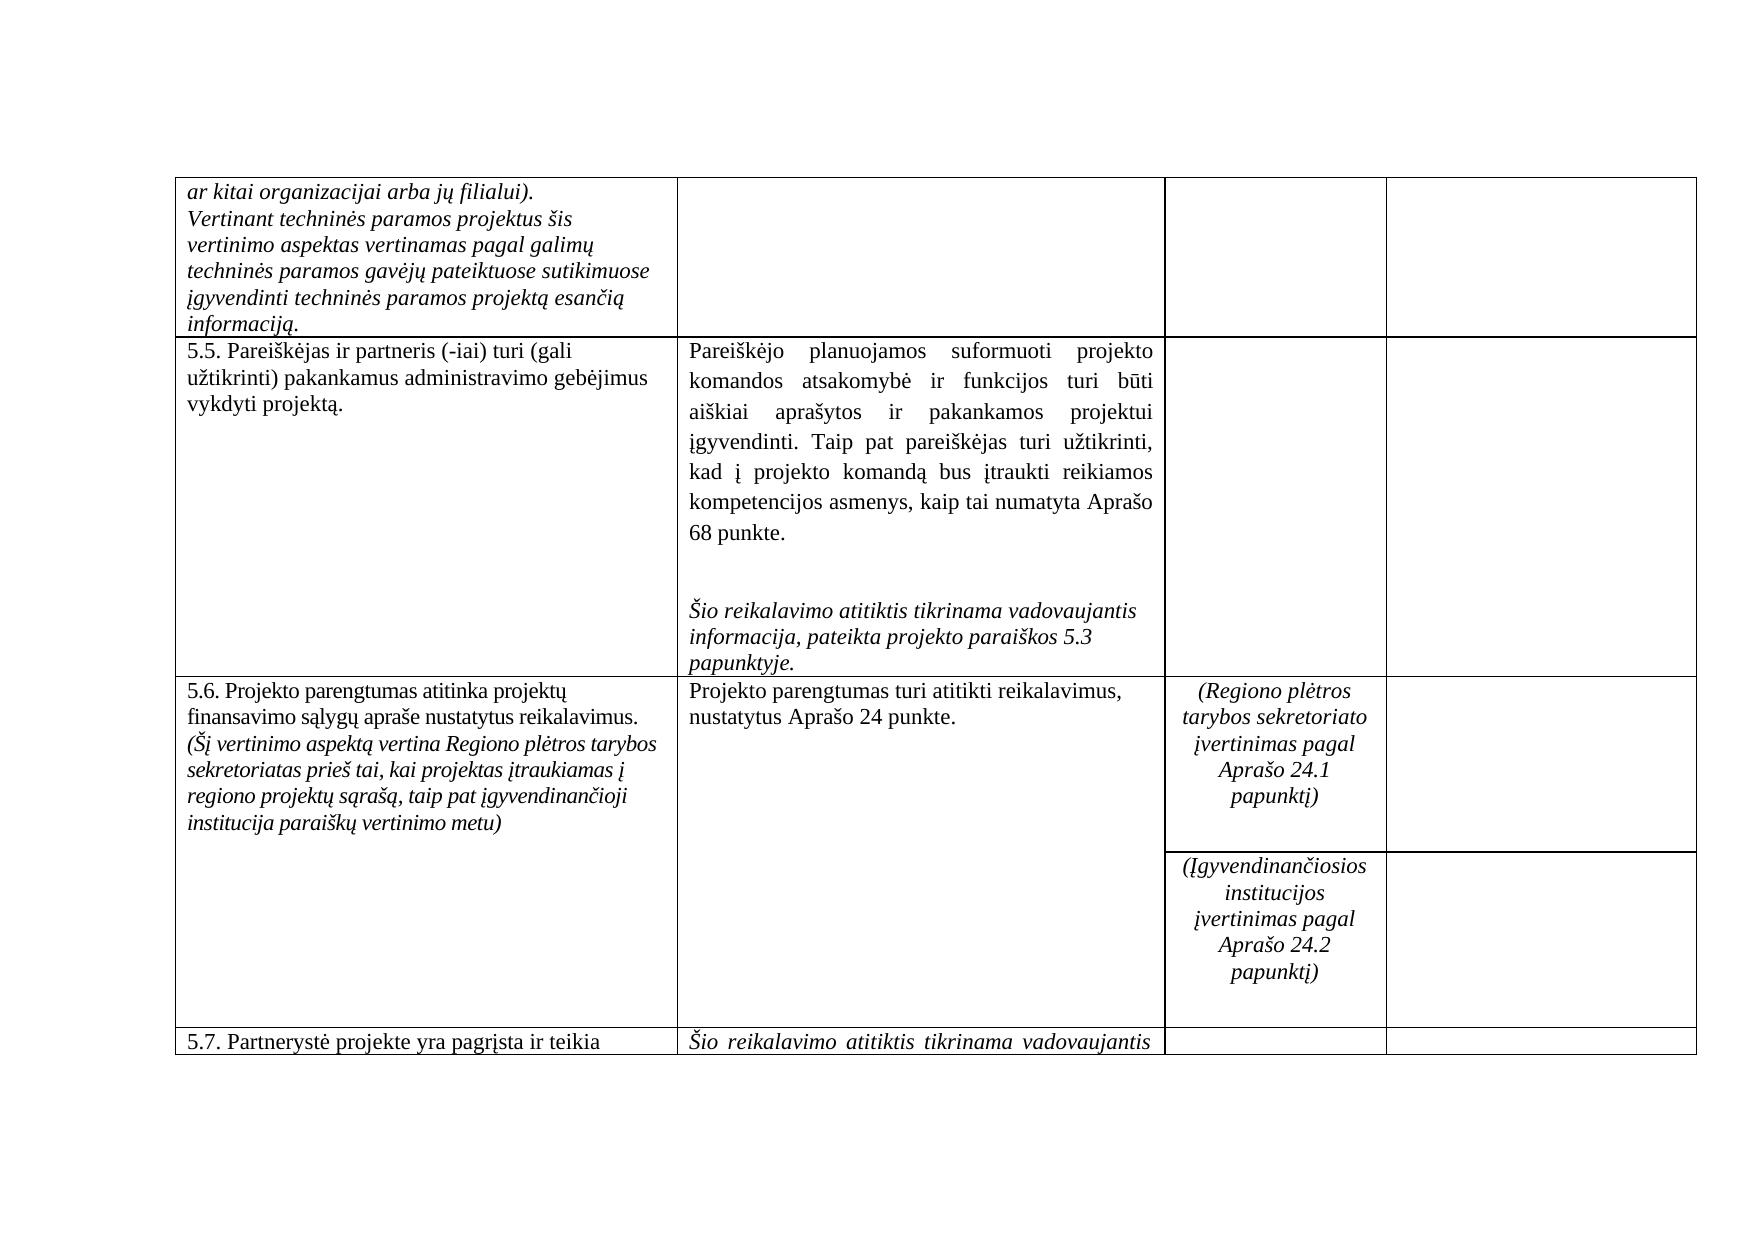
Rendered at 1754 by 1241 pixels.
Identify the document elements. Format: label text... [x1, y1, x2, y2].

table_cell Projekto parengtumas turi atitikti reikalavimus, nustatytus Aprašo 24 punkte. [678, 677, 1164, 1027]
table_cell [1166, 338, 1386, 676]
table_cell [1387, 1028, 1696, 1054]
table_cell [1387, 178, 1696, 336]
table_cell (Įgyvendinančiosios institucijos įvertinimas pagal Aprašo 24.2 papunktį) [1166, 853, 1386, 1027]
table_cell 5.5. Pareiškėjas ir partneris (-iai) turi (gali užtikrinti) pakankamus administravimo gebėjimus vykdyti projektą. [176, 338, 677, 676]
table_cell [1387, 338, 1696, 676]
table_cell [1166, 1028, 1386, 1054]
table_cell (Regiono plėtros tarybos sekretoriato įvertinimas pagal Aprašo 24.1 papunktį) [1166, 677, 1386, 851]
table_cell 5.6. Projekto parengtumas atitinka projektų finansavimo sąlygų apraše nustatytus reikalavimus. (Šį vertinimo aspektą vertina Regiono plėtros tarybos sekretoriatas prieš tai, kai projektas įtraukiamas į regiono projektų sąrašą, taip pat įgyvendinančioji institucija paraiškų vertinimo metu) [176, 677, 677, 1027]
table_cell [678, 178, 1164, 336]
table_cell Šio reikalavimo atitiktis tikrinama vadovaujantis [678, 1028, 1164, 1054]
table_cell ar kitai organizacijai arba jų filialui). Vertinant techninės paramos projektus šis vertinimo aspektas vertinamas pagal galimų techninės paramos gavėjų pateiktuose sutikimuose įgyvendinti techninės paramos projektą esančią informaciją. [176, 178, 677, 336]
table_cell Pareiškėjo planuojamos suformuoti projekto komandos atsakomybė ir funkcijos turi būti aiškiai aprašytos ir pakankamos projektui įgyvendinti. Taip pat pareiškėjas turi užtikrinti, kad į projekto komandą bus įtraukti reikiamos kompetencijos asmenys, kaip tai numatyta Aprašo 68 punkte. Šio reikalavimo atitiktis tikrinama vadovaujantis informacija, pateikta projekto paraiškos 5.3 papunktyje. [678, 338, 1164, 676]
table_cell [1387, 853, 1696, 1027]
table_cell [1166, 178, 1386, 336]
table_cell 5.7. Partnerystė projekte yra pagrįsta ir teikia [176, 1028, 677, 1054]
table_cell [1387, 677, 1696, 851]
